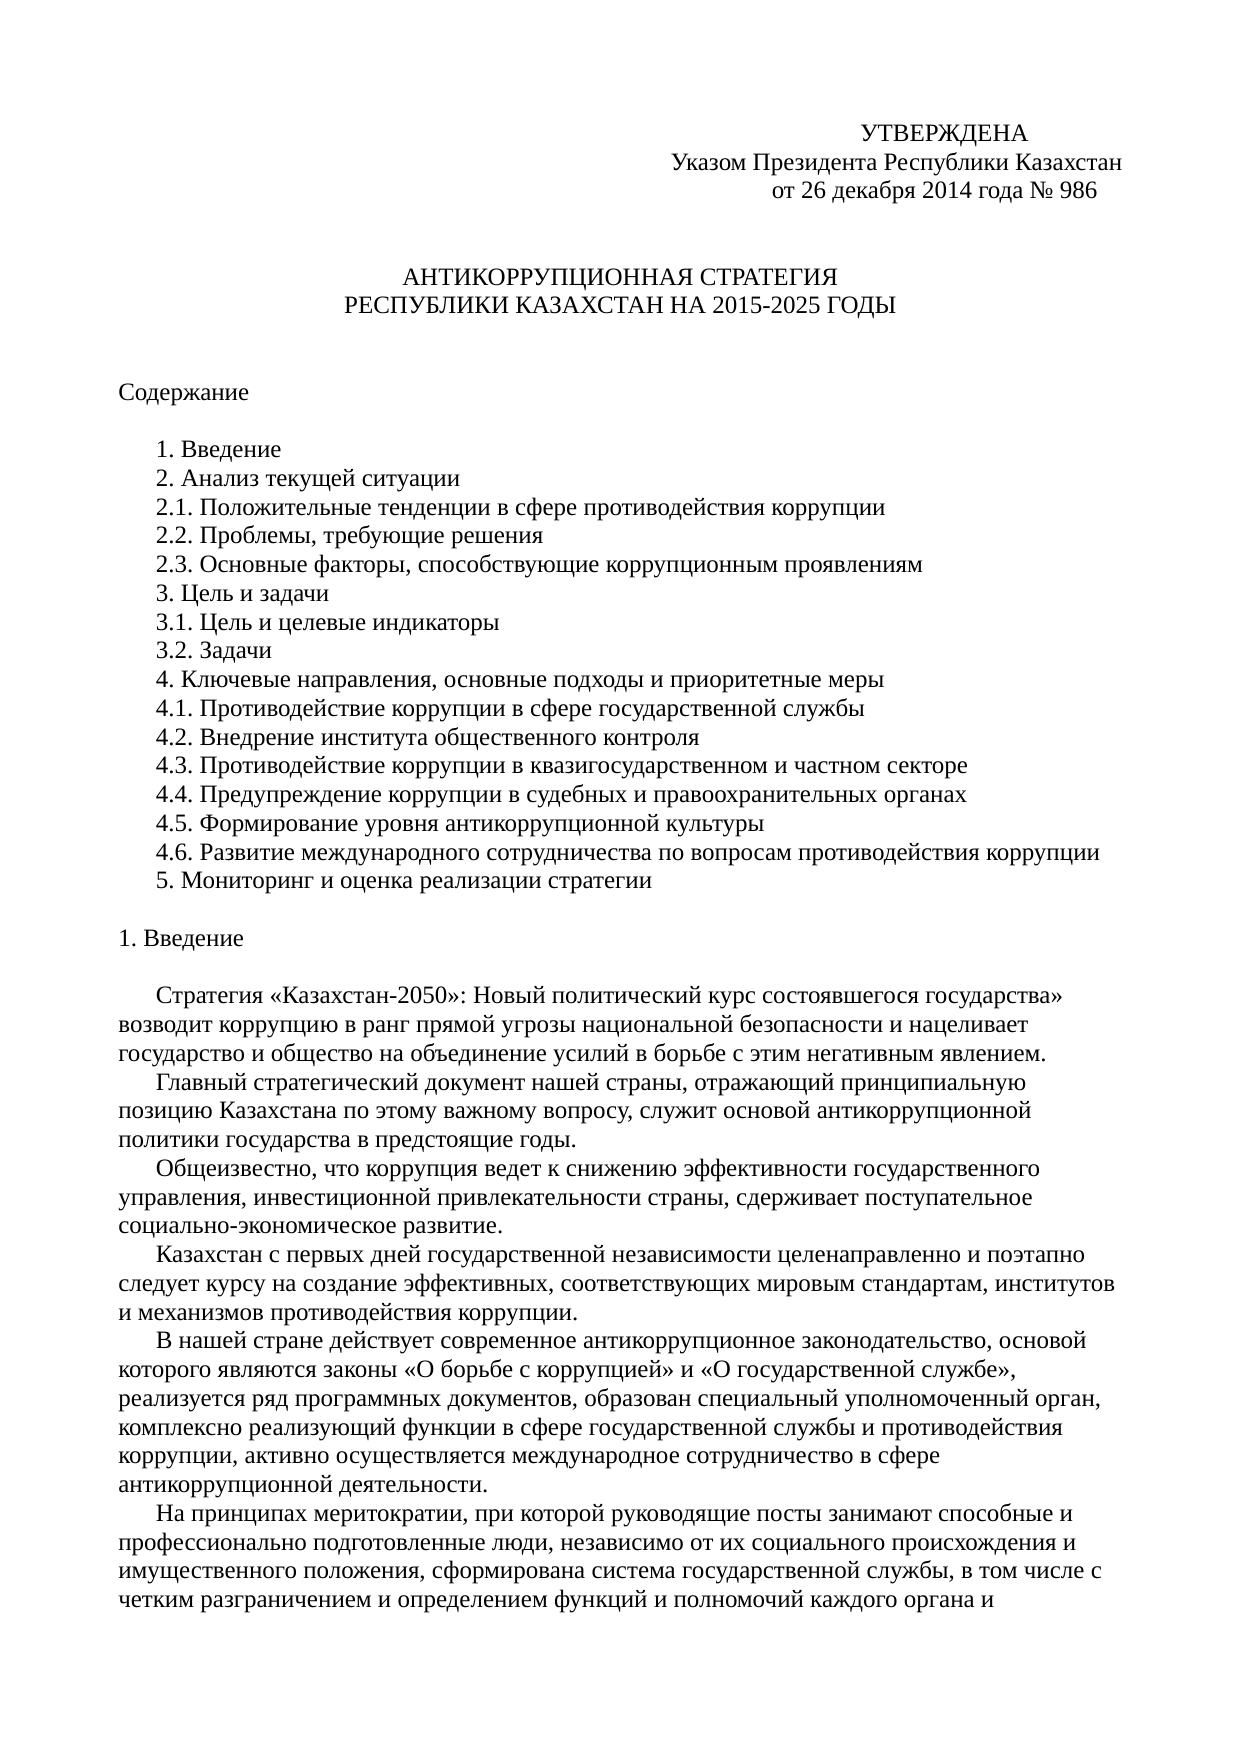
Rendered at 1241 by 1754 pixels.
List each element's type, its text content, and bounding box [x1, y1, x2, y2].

text РЕСПУБЛИКИ КАЗАХСТАН НА 2015-2025 ГОДЫ [118, 291, 1122, 319]
text 1. Введение [118, 923, 1122, 952]
text 5. Мониторинг и оценка реализации стратегии [118, 866, 1122, 894]
text 1. Введение [118, 434, 1122, 463]
text 2.3. Основные факторы, способствующие коррупционным проявлениям [118, 549, 1122, 578]
text Содержание [118, 377, 1122, 406]
text УТВЕРЖДЕНА [118, 118, 1122, 147]
text В нашей стране действует современное антикоррупционное законодательство, основой которого являются законы «О борьбе с коррупцией» и «О государственной службе», реализуется ряд программных документов, образован специальный уполномоченный орган, комплексно реализующий функции в сфере государственной службы и противодействия коррупции, активно осуществляется международное сотрудничество в сфере антикоррупционной деятельности. [118, 1326, 1122, 1498]
text 4.4. Предупреждение коррупции в судебных и правоохранительных органах [118, 779, 1122, 808]
text 2.2. Проблемы, требующие решения [118, 521, 1122, 549]
text 3. Цель и задачи [118, 578, 1122, 607]
text 3.2. Задачи [118, 636, 1122, 664]
text от 26 декабря 2014 года № 986 [118, 176, 1122, 204]
text Указом Президента Республики Казахстан [118, 147, 1122, 176]
text 4.3. Противодействие коррупции в квазигосударственном и частном секторе [118, 751, 1122, 779]
text 2.1. Положительные тенденции в сфере противодействия коррупции [118, 492, 1122, 521]
text 4.5. Формирование уровня антикоррупционной культуры [118, 808, 1122, 837]
text 2. Анализ текущей ситуации [118, 463, 1122, 492]
text Казахстан с первых дней государственной независимости целенаправленно и поэтапно следует курсу на создание эффективных, соответствующих мировым стандартам, институтов и механизмов противодействия коррупции. [118, 1239, 1122, 1326]
text 4.1. Противодействие коррупции в сфере государственной службы [118, 693, 1122, 722]
text 3.1. Цель и целевые индикаторы [118, 607, 1122, 636]
text АНТИКОРРУПЦИОННАЯ СТРАТЕГИЯ [118, 262, 1122, 291]
text Общеизвестно, что коррупция ведет к снижению эффективности государственного управления, инвестиционной привлекательности страны, сдерживает поступательное социально-экономическое развитие. [118, 1153, 1122, 1239]
text Главный стратегический документ нашей страны, отражающий принципиальную позицию Казахстана по этому важному вопросу, служит основой антикоррупционной политики государства в предстоящие годы. [118, 1067, 1122, 1153]
text 4. Ключевые направления, основные подходы и приоритетные меры [118, 664, 1122, 693]
text 4.2. Внедрение института общественного контроля [118, 722, 1122, 751]
text Стратегия «Казахстан-2050»: Новый политический курс состоявшегося государства» возводит коррупцию в ранг прямой угрозы национальной безопасности и нацеливает государство и общество на объединение усилий в борьбе с этим негативным явлением. [118, 981, 1122, 1067]
text На принципах меритократии, при которой руководящие посты занимают способные и профессионально подготовленные люди, независимо от их социального происхождения и имущественного положения, сформирована система государственной службы, в том числе с четким разграничением и определением функций и полномочий каждого органа и [118, 1498, 1122, 1613]
text 4.6. Развитие международного сотрудничества по вопросам противодействия коррупции [118, 837, 1122, 866]
